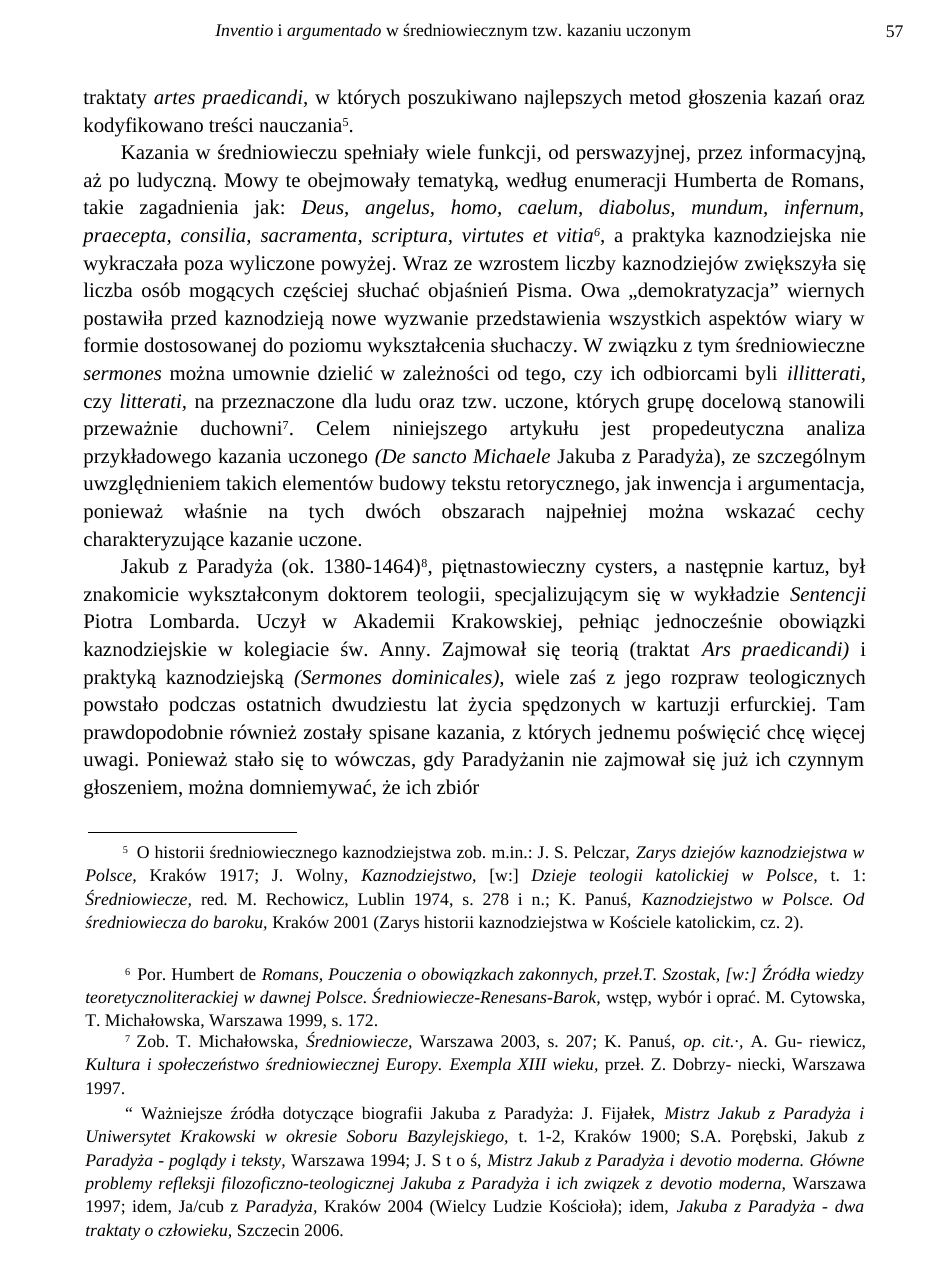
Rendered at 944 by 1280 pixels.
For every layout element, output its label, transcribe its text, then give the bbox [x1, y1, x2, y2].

text Kazania w średniowieczu spełniały wiele funkcji, od perswazyjnej, przez informa­cyjną, aż po ludyczną. Mowy te obejmowały tematyką, według enumeracji Humberta de Romans, takie zagadnienia jak: Deus, angelus, homo, caelum, diabolus, mundum, infernum, praecepta, consilia, sacramenta, scriptura, virtutes et vitia6, a praktyka ka­znodziejska nie wykraczała poza wyliczone powyżej. Wraz ze wzrostem liczby kazno­dziejów zwiększyła się liczba osób mogących częściej słuchać objaśnień Pisma. Owa „demokratyzacja” wiernych postawiła przed kaznodzieją nowe wyzwanie przedstawienia wszystkich aspektów wiary w formie dostosowanej do poziomu wykształcenia słuchaczy. W związku z tym średniowieczne sermones można umownie dzielić w zależności od tego, czy ich odbiorcami byli illitterati, czy litterati, na przeznaczone dla ludu oraz tzw. uczone, których grupę docelową stanowili przeważnie duchowni7. Celem niniejszego artykułu jest propedeutyczna analiza przykładowego kazania uczonego (De sancto Michaele Jakuba z Paradyża), ze szczególnym uwzględnieniem takich elementów budowy tekstu retorycznego, jak inwencja i argumentacja, ponieważ właśnie na tych dwóch obszarach najpełniej można wskazać cechy charakteryzujące kazanie uczone. [83, 140, 866, 551]
text Inventio i argumentado w średniowiecznym tzw. kazaniu uczonym [215, 19, 731, 40]
text “ Ważniejsze źródła dotyczące biografii Jakuba z Paradyża: J. Fijałek, Mistrz Jakub z Paradyża i Uniwersytet Krakowski w okresie Soboru Bazylejskiego, t. 1-2, Kraków 1900; S.A. Porębski, Jakub z Paradyża - poglądy i teksty, Warszawa 1994; J. S t o ś, Mistrz Jakub z Paradyża i devotio moderna. Główne problemy refleksji filozoficzno-teologicznej Jakuba z Paradyża i ich związek z devotio moderna, Warszawa 1997; idem, Ja/cub z Paradyża, Kraków 2004 (Wielcy Ludzie Kościoła); idem, Jakuba z Paradyża - dwa traktaty o człowieku, Szczecin 2006. [85, 1103, 866, 1240]
text 5 O historii średniowiecznego kaznodziejstwa zob. m.in.: J. S. Pelczar, Zarys dziejów kaznodziejstwa w Polsce, Kraków 1917; J. Wolny, Kaznodziejstwo, [w:] Dzieje teologii katolickiej w Polsce, t. 1: Średniowiecze, red. M. Rechowicz, Lublin 1974, s. 278 i n.; K. Panuś, Kaznodziej­stwo w Polsce. Od średniowiecza do baroku, Kraków 2001 (Zarys historii kaznodziejstwa w Kościele katolickim, cz. 2). [85, 842, 866, 932]
text 57 [886, 21, 909, 42]
text Jakub z Paradyża (ok. 1380-1464)8, piętnastowieczny cysters, a następnie kartuz, był znakomicie wykształconym doktorem teologii, specjalizującym się w wykładzie Sentencji Piotra Lombarda. Uczył w Akademii Krakowskiej, pełniąc jednocześnie obowiązki kaznodziejskie w kolegiacie św. Anny. Zajmował się teorią (traktat Ars praedicandi) i praktyką kaznodziejską (Sermones dominicales), wiele zaś z jego rozpraw teologicznych powstało podczas ostatnich dwudziestu lat życia spędzonych w kartuzji erfurckiej. Tam prawdopodobnie również zostały spisane kazania, z których jedne­mu poświęcić chcę więcej uwagi. Ponieważ stało się to wówczas, gdy Paradyżanin nie zajmował się już ich czynnym głoszeniem, można domniemywać, że ich zbiór [83, 554, 866, 799]
text 6 Por. Humbert de Romans, Pouczenia o obowiązkach zakonnych, przeł.T. Szostak, [w:] Źródła wiedzy teoretycznoliterackiej w dawnej Polsce. Średniowiecze-Renesans-Barok, wstęp, wybór i oprać. M. Cytowska, T. Michałowska, Warszawa 1999, s. 172. [85, 963, 866, 1029]
text traktaty artes praedicandi, w których poszukiwano najlepszych metod głoszenia kazań oraz kodyfikowano treści nauczania5. [83, 85, 866, 137]
text 7 Zob. T. Michałowska, Średniowiecze, Warszawa 2003, s. 207; K. Panuś, op. cit.·, A. Gu- riewicz, Kultura i społeczeństwo średniowiecznej Europy. Exempla XIII wieku, przeł. Z. Dobrzy- niecki, Warszawa 1997. [85, 1031, 866, 1095]
